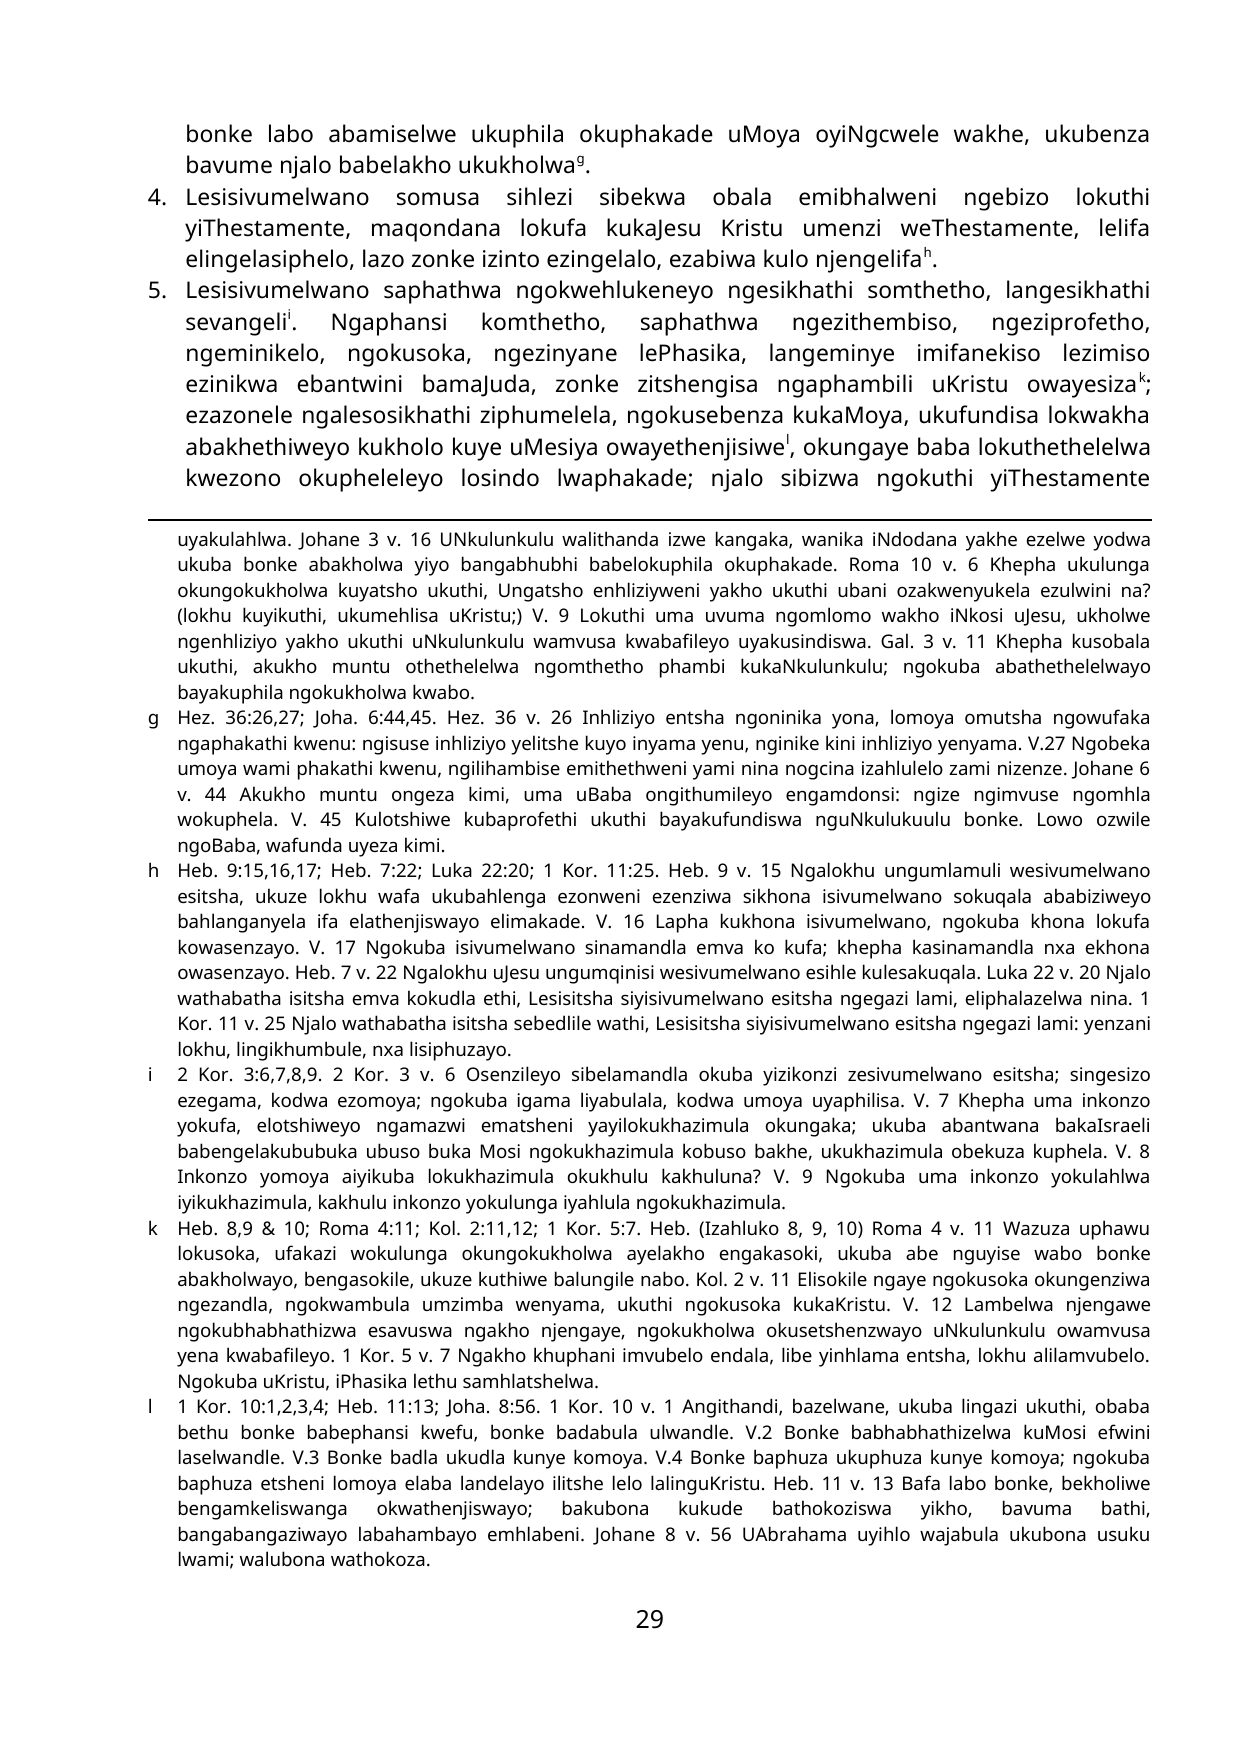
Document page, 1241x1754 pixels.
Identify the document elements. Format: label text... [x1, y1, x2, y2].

list Heb. 8,9 & 10; Roma 4:11; Kol. 2:11,12; 1 Kor. 5:7. Heb. (Izahluko 8, 9, 10) Roma 4 v. 11 Wazuza uphawu lokusoka, ufakazi wokulunga okungokukholwa ayelakho engakasoki, ukuba abe nguyise wabo bonke abakholwayo, bengasokile, ukuze kuthiwe balungile nabo. Kol. 2 v. 11 Elisokile ngaye ngokusoka okungenziwa ngezandla, ngokwambula umzimba wenyama, ukuthi ngokusoka kukaKristu. V. 12 Lambelwa njengawe ngokubhabhathizwa esavuswa ngakho njengaye, ngokukholwa okusetshenzwayo uNkulunkulu owamvusa yena kwabafileyo. 1 Kor. 5 v. 7 Ngakho khuphani imvubelo endala, libe yinhlama entsha, lokhu alilamvubelo. Ngokuba uKristu, iPhasika lethu samhlatshelwa. [148, 1215, 1152, 1394]
list Lesisivumelwano saphathwa ngokwehlukeneyo ngesikhathi somthetho, langesikhathi sevangeli. Ngaphansi komthetho, saphathwa ngezithembiso, ngeziprofetho, ngeminikelo, ngokusoka, ngezinyane lePhasika, langeminye imifanekiso lezimiso ezinikwa ebantwini bamaJuda, zonke zitshengisa ngaphambili uKristu owayesiza; ezazonele ngalesosikhathi ziphumelela, ngokusebenza kukaMoya, ukufundisa lokwakha abakhethiweyo kukholo kuye uMesiya owayethenjisiwe, okungaye baba lokuthethelelwa kwezono okupheleleyo losindo lwaphakade; njalo sibizwa ngokuthi yiThestamente eLidala. [148, 274, 1152, 493]
list uyakulahlwa. Johane 3 v. 16 UNkulunkulu walithanda izwe kangaka, wanika iNdodana yakhe ezelwe yodwa ukuba bonke abakholwa yiyo bangabhubhi babelokuphila okuphakade. Roma 10 v. 6 Khepha ukulunga okungokukholwa kuyatsho ukuthi, Ungatsho enhliziyweni yakho ukuthi ubani ozakwenyukela ezulwini na? (lokhu kuyikuthi, ukumehlisa uKristu;) V. 9 Lokuthi uma uvuma ngomlomo wakho iNkosi uJesu, ukholwe ngenhliziyo yakho ukuthi uNkulunkulu wamvusa kwabafileyo uyakusindiswa. Gal. 3 v. 11 Khepha kusobala ukuthi, akukho muntu othethelelwa ngomthetho phambi kukaNkulunkulu; ngokuba abathethelelwayo bayakuphila ngokukholwa kwabo. [148, 526, 1152, 704]
list Hez. 36:26,27; Joha. 6:44,45. Hez. 36 v. 26 Inhliziyo entsha ngoninika yona, lomoya omutsha ngowufaka ngaphakathi kwenu: ngisuse inhliziyo yelitshe kuyo inyama yenu, nginike kini inhliziyo yenyama. V.27 Ngobeka umoya wami phakathi kwenu, ngilihambise emithethweni yami nina nogcina izahlulelo zami nizenze. Johane 6 v. 44 Akukho muntu ongeza kimi, uma uBaba ongithumileyo engamdonsi: ngize ngimvuse ngomhla wokuphela. V. 45 Kulotshiwe kubaprofethi ukuthi bayakufundiswa nguNkulukuulu bonke. Lowo ozwile ngoBaba, wafunda uyeza kimi. [148, 704, 1152, 858]
list bonke labo abamiselwe ukuphila okuphakade uMoya oyiNgcwele wakhe, ukubenza bavume njalo babelakho ukukholwa. [148, 118, 1152, 181]
list Heb. 9:15,16,17; Heb. 7:22; Luka 22:20; 1 Kor. 11:25. Heb. 9 v. 15 Ngalokhu ungumlamuli wesivumelwano esitsha, ukuze lokhu wafa ukubahlenga ezonweni ezenziwa sikhona isivumelwano sokuqala ababiziweyo bahlanganyela ifa elathenjiswayo elimakade. V. 16 Lapha kukhona isivumelwano, ngokuba khona lokufa kowasenzayo. V. 17 Ngokuba isivumelwano sinamandla emva ko kufa; khepha kasinamandla nxa ekhona owasenzayo. Heb. 7 v. 22 Ngalokhu uJesu ungumqinisi wesivumelwano esihle kulesakuqala. Luka 22 v. 20 Njalo wathabatha isitsha emva kokudla ethi, Lesisitsha siyisivumelwano esitsha ngegazi lami, eliphalazelwa nina. 1 Kor. 11 v. 25 Njalo wathabatha isitsha sebedlile wathi, Lesisitsha siyisivumelwano esitsha ngegazi lami: yenzani lokhu, lingikhumbule, nxa lisiphuzayo. [148, 858, 1152, 1062]
list 2 Kor. 3:6,7,8,9. 2 Kor. 3 v. 6 Osenzileyo sibelamandla okuba yizikonzi zesivumelwano esitsha; singesizo ezegama, kodwa ezomoya; ngokuba igama liyabulala, kodwa umoya uyaphilisa. V. 7 Khepha uma inkonzo yokufa, elotshiweyo ngamazwi ematsheni yayilokukhazimula okungaka; ukuba abantwana bakaIsraeli babengelakububuka ubuso buka Mosi ngokukhazimula kobuso bakhe, ukukhazimula obekuza kuphela. V. 8 Inkonzo yomoya aiyikuba lokukhazimula okukhulu kakhuluna? V. 9 Ngokuba uma inkonzo yokulahlwa iyikukhazimula, kakhulu inkonzo yokulunga iyahlula ngokukhazimula. [148, 1062, 1152, 1215]
list Lesisivumelwano somusa sihlezi sibekwa obala emibhalweni ngebizo lokuthi yiThestamente, maqondana lokufa kukaJesu Kristu umenzi weThestamente, lelifa elingelasiphelo, lazo zonke izinto ezingelalo, ezabiwa kulo njengelifa. [148, 181, 1152, 274]
list 1 Kor. 10:1,2,3,4; Heb. 11:13; Joha. 8:56. 1 Kor. 10 v. 1 Angithandi, bazelwane, ukuba lingazi ukuthi, obaba bethu bonke babephansi kwefu, bonke badabula ulwandle. V.2 Bonke babhabhathizelwa kuMosi efwini laselwandle. V.3 Bonke badla ukudla kunye komoya. V.4 Bonke baphuza ukuphuza kunye komoya; ngokuba baphuza etsheni lomoya elaba landelayo ilitshe lelo lalinguKristu. Heb. 11 v. 13 Bafa labo bonke, bekholiwe bengamkeliswanga okwathenjiswayo; bakubona kukude bathokoziswa yikho, bavuma bathi, bangabangaziwayo labahambayo emhlabeni. Johane 8 v. 56 UAbrahama uyihlo wajabula ukubona usuku lwami; walubona wathokoza. [148, 1394, 1152, 1572]
